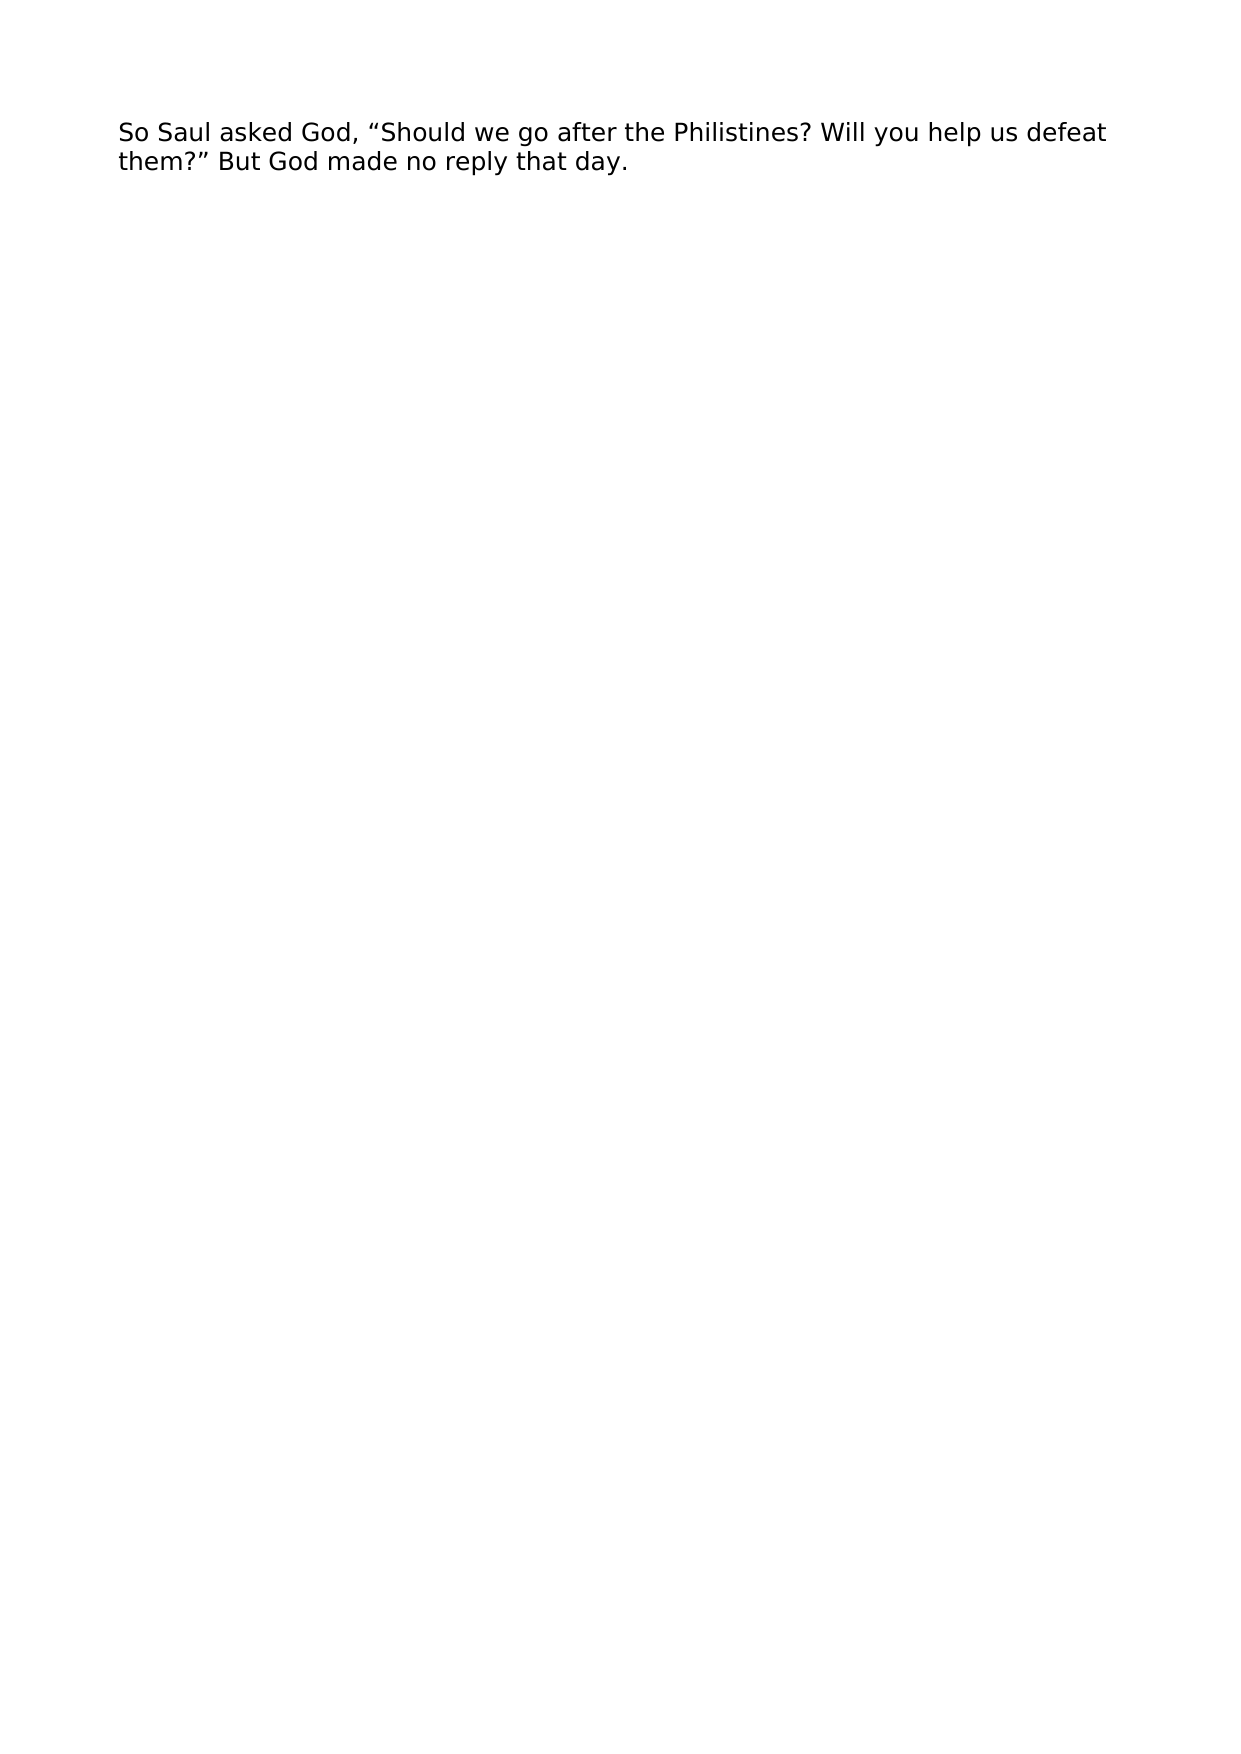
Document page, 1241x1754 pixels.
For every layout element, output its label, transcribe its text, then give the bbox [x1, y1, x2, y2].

text So Saul asked God, “Should we go after the Philistines? Will you help us defeat them?” But God made no reply that day. [118, 118, 1122, 176]
